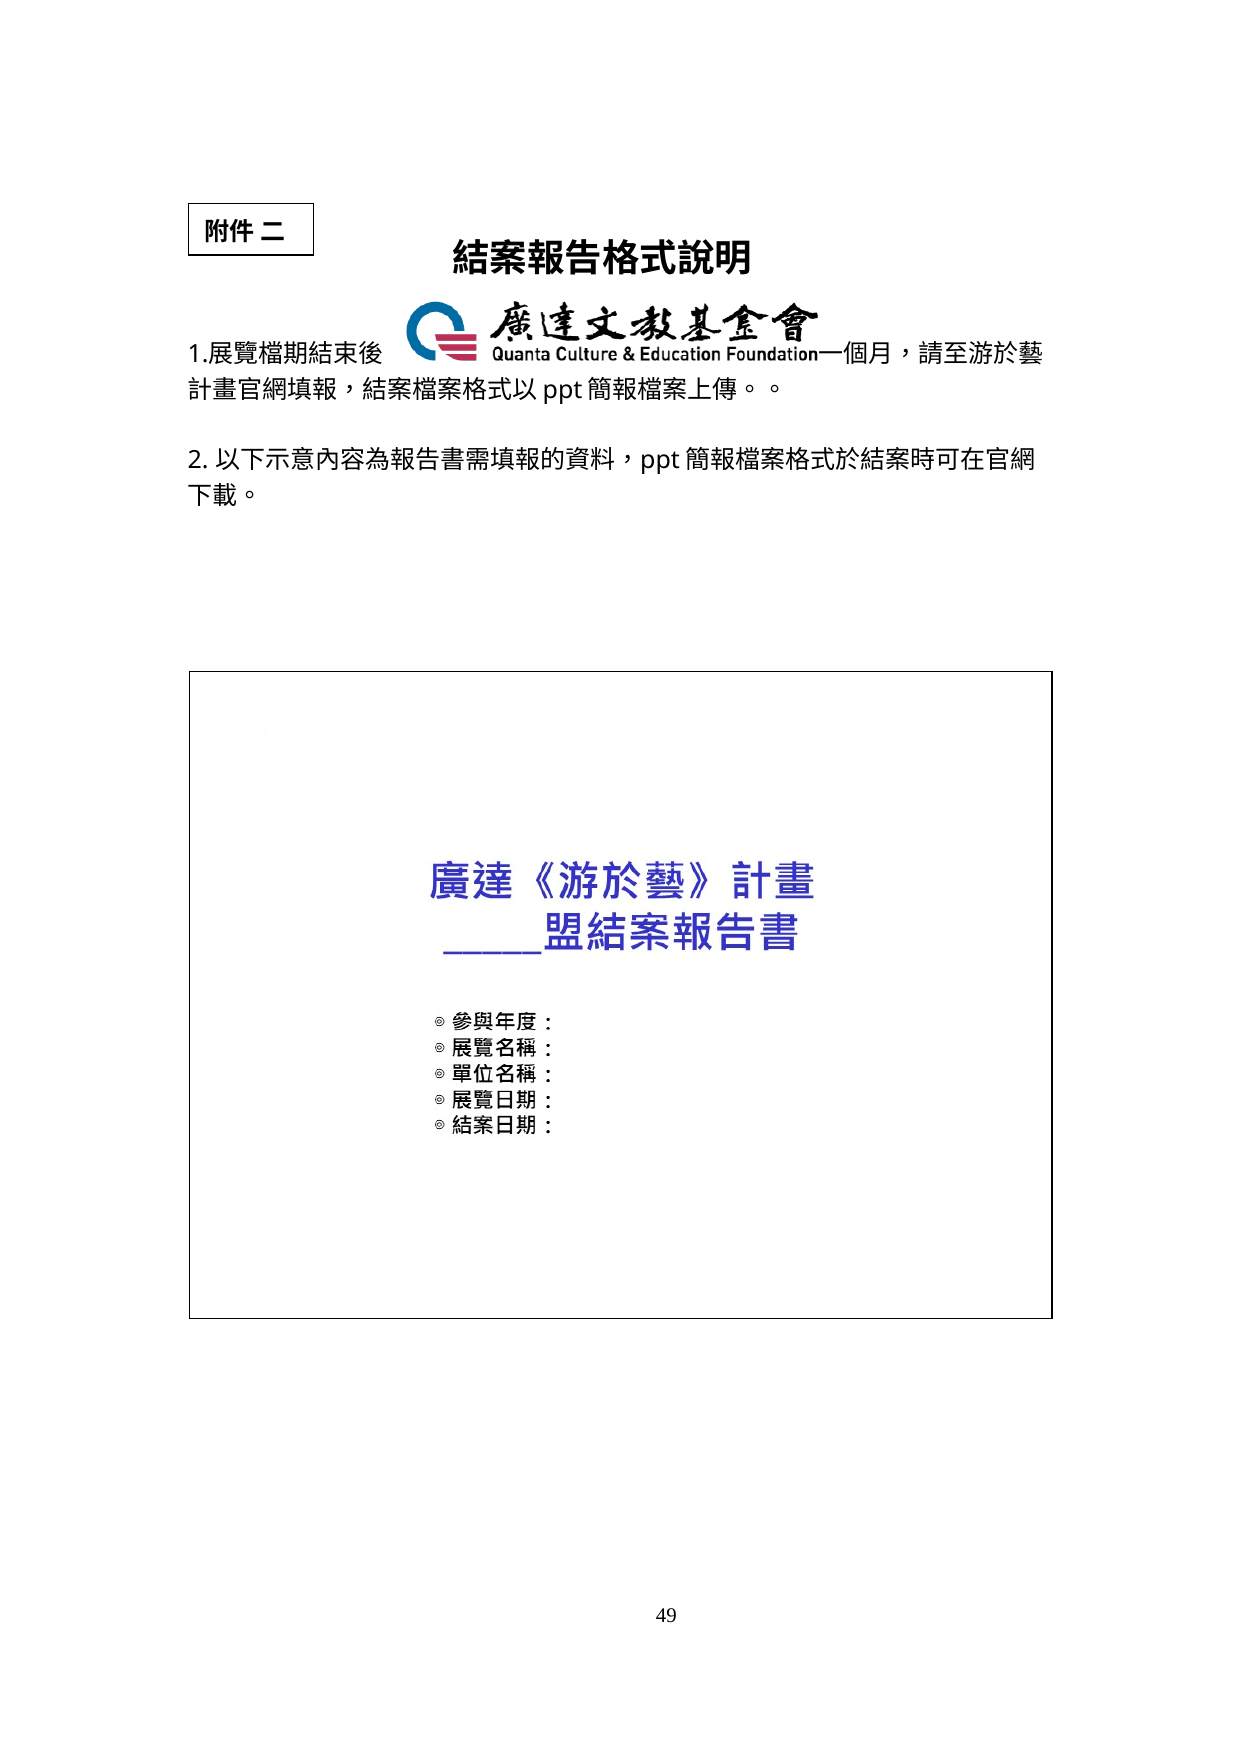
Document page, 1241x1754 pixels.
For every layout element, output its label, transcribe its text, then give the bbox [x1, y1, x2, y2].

text 附件 二 [204, 212, 297, 247]
text 1.展覽檔期結束後一個月，請至游於藝計畫官網填報，結案檔案格式以ppt簡報檔案上傳。。 [187, 333, 1053, 406]
text 2. 以下示意內容為報告書需填報的資料，ppt簡報檔案格式於結案時可在官網下載。 [187, 439, 1053, 512]
text 結案報告格式說明 [187, 228, 1053, 282]
